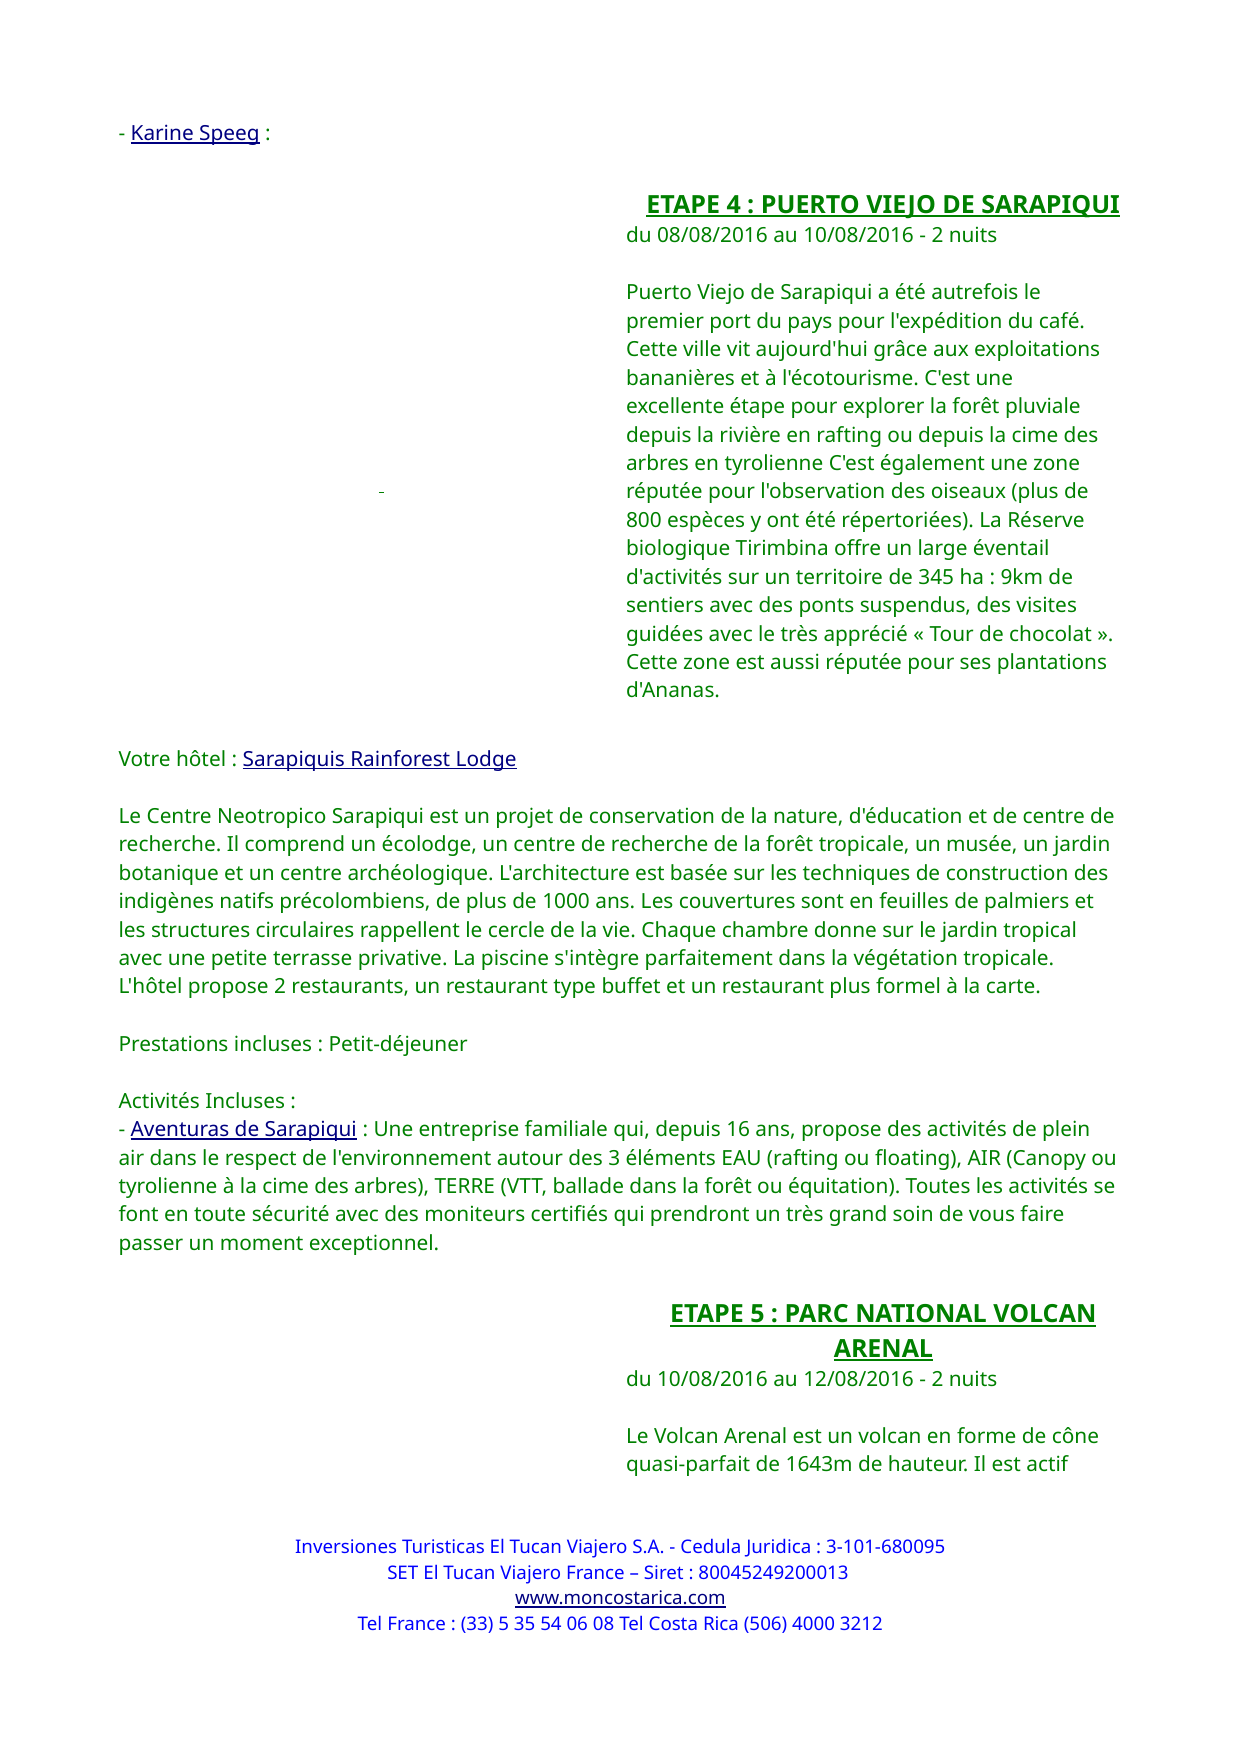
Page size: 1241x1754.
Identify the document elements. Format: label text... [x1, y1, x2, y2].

text - Karine Speeg : [118, 118, 1122, 147]
text - Aventuras de Sarapiqui : Une entreprise familiale qui, depuis 16 ans, propose des activités de plein air dans le respect de l'environnement autour des 3 éléments EAU (rafting ou floating), AIR (Canopy ou tyrolienne à la cime des arbres), TERRE (VTT, ballade dans la forêt ou équitation). Toutes les activités se font en toute sécurité avec des moniteurs certifiés qui prendront un très grand soin de vous faire passer un moment exceptionnel. [118, 1114, 1122, 1256]
table_header ETAPE 5 : PARC NATIONAL VOLCAN ARENAL du 10/08/2016 au 12/08/2016 - 2 nuits Le Volcan Arenal est un volcan en forme de cône quasi-parfait de 1643m de hauteur. Il est actif [620, 1290, 1122, 1484]
text Le Centre Neotropico Sarapiqui est un projet de conservation de la nature, d'éducation et de centre de recherche. Il comprend un écolodge, un centre de recherche de la forêt tropicale, un musée, un jardin botanique et un centre archéologique. L'architecture est basée sur les techniques de construction des indigènes natifs précolombiens, de plus de 1000 ans. Les couvertures sont en feuilles de palmiers et les structures circulaires rappellent le cercle de la vie. Chaque chambre donne sur le jardin tropical avec une petite terrasse privative. La piscine s'intègre parfaitement dans la végétation tropicale. L'hôtel propose 2 restaurants, un restaurant type buffet et un restaurant plus formel à la carte. [118, 801, 1122, 1000]
text Activités Incluses : [118, 1086, 1122, 1114]
text Votre hôtel : Sarapiquis Rainforest Lodge [118, 744, 1122, 772]
table_header [118, 1290, 620, 1484]
table_header [118, 181, 620, 710]
text Prestations incluses : Petit-déjeuner [118, 1029, 1122, 1057]
table_header ETAPE 4 : PUERTO VIEJO DE SARAPIQUI du 08/08/2016 au 10/08/2016 - 2 nuits Puerto Viejo de Sarapiqui a été autrefois le premier port du pays pour l'expédition du café. Cette ville vit aujourd'hui grâce aux exploitations bananières et à l'écotourisme. C'est une excellente étape pour explorer la forêt pluviale depuis la rivière en rafting ou depuis la cime des arbres en tyrolienne C'est également une zone réputée pour l'observation des oiseaux (plus de 800 espèces y ont été répertoriées). La Réserve biologique Tirimbina offre un large éventail d'activités sur un territoire de 345 ha : 9km de sentiers avec des ponts suspendus, des visites guidées avec le très apprécié « Tour de chocolat ». Cette zone est aussi réputée pour ses plantations d'Ananas. [620, 181, 1122, 710]
